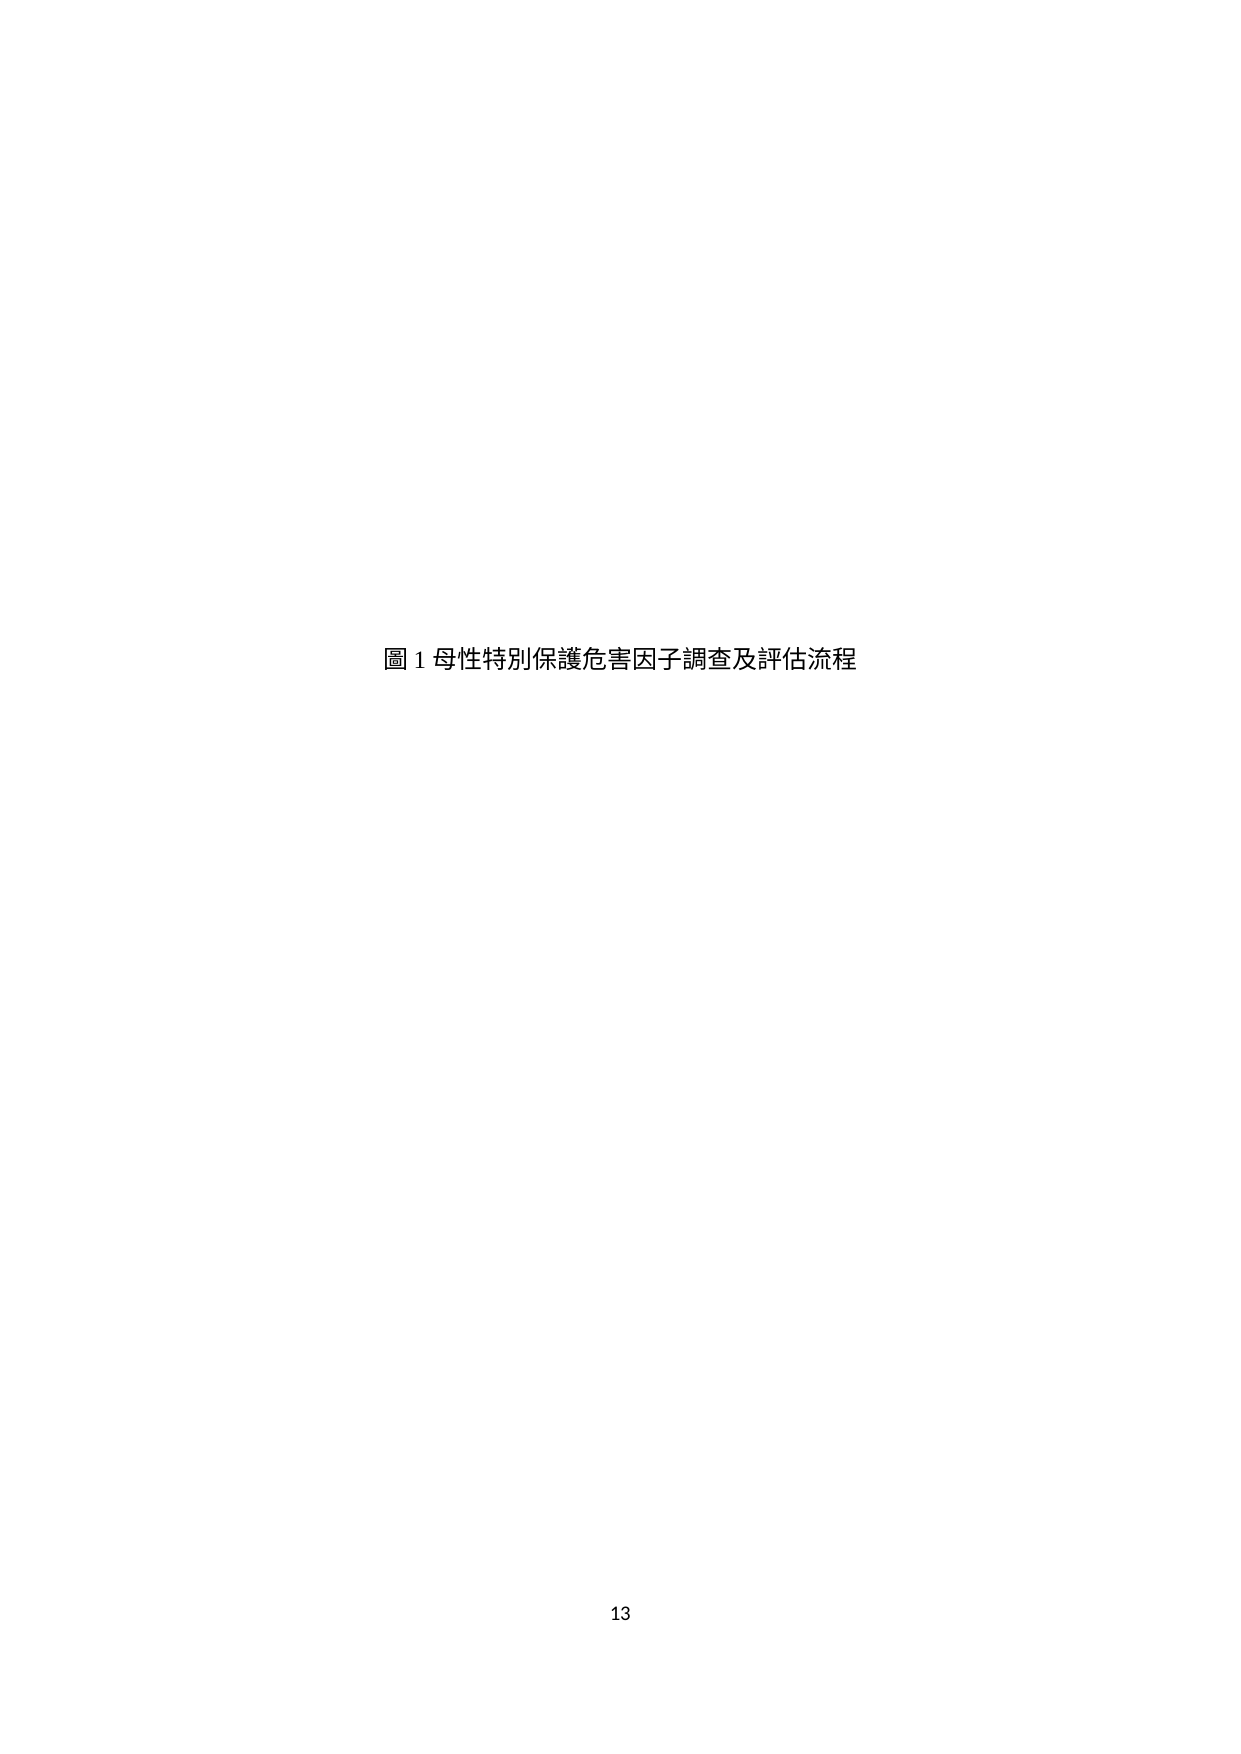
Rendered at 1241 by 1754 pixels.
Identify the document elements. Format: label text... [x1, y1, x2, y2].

text 圖1 母性特別保護危害因子調查及評估流程 [148, 616, 1092, 679]
